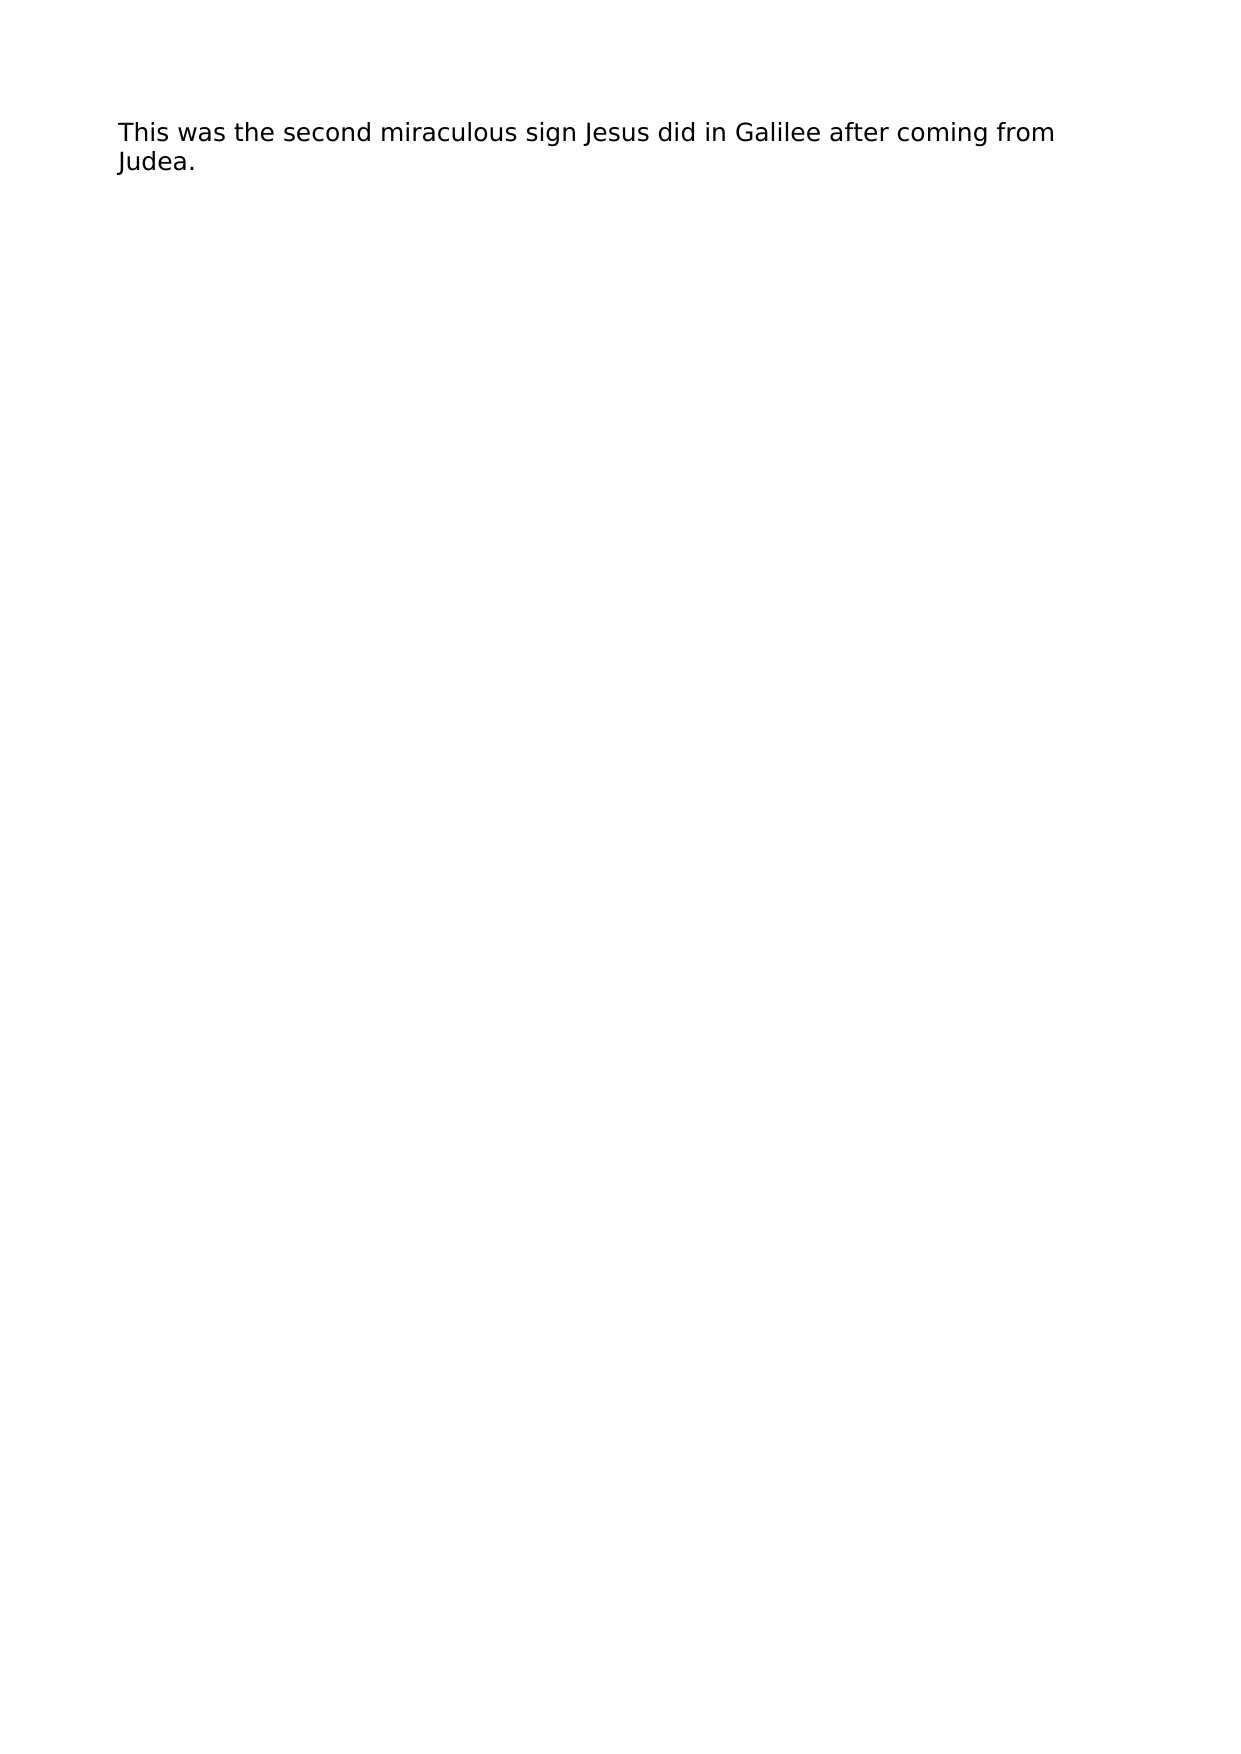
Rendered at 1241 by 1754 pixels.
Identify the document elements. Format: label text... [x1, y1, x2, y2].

text This was the second miraculous sign Jesus did in Galilee after coming from Judea. [118, 118, 1122, 176]
